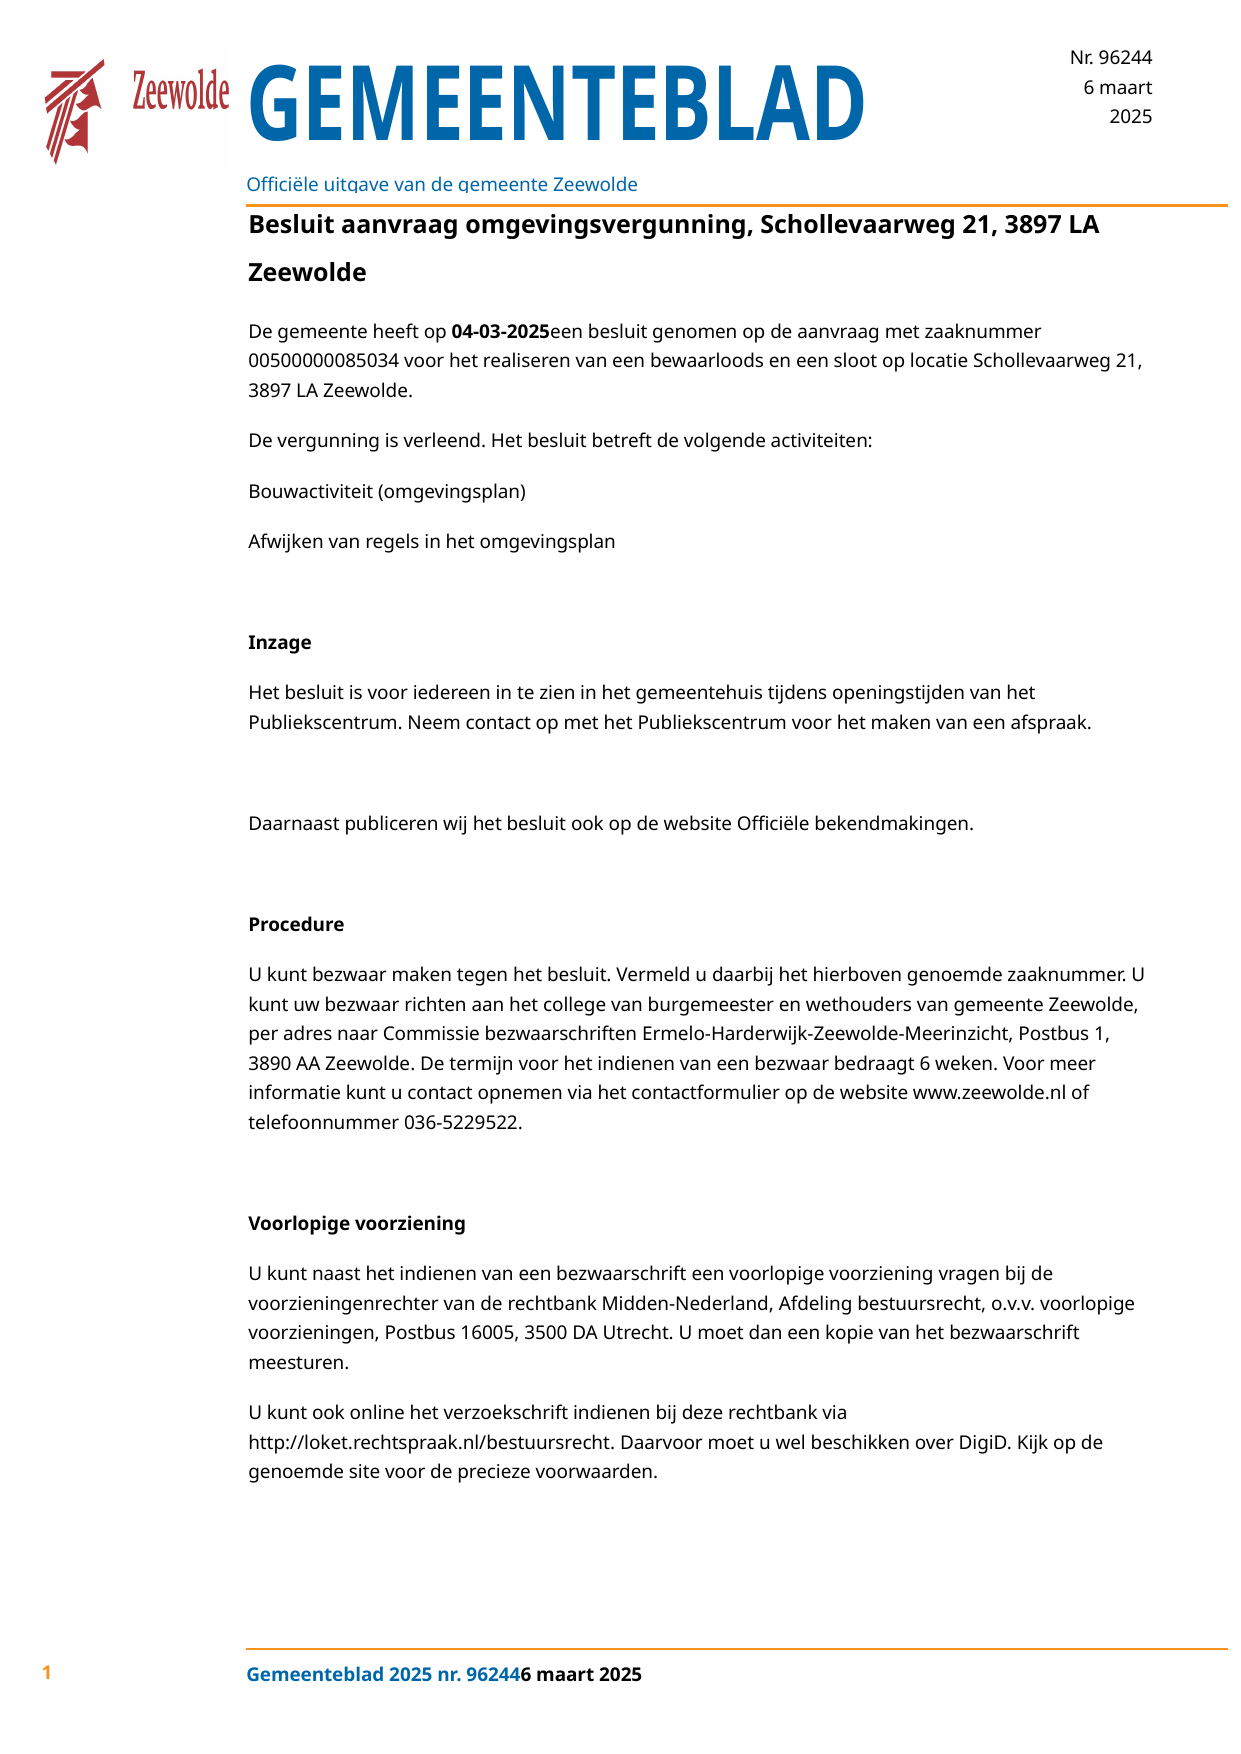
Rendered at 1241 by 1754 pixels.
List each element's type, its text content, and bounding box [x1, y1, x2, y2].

text Bouwactiviteit (omgevingsplan) [248, 478, 1152, 504]
text U kunt bezwaar maken tegen het besluit. Vermeld u daarbij het hierboven genoemde zaaknummer. U kunt uw bezwaar richten aan het college van burgemeester en wethouders van gemeente Zeewolde, per adres naar Commissie bezwaarschriften Ermelo-Harderwijk-Zeewolde-Meerinzicht, Postbus 1, 3890 AA Zeewolde. De termijn voor het indienen van een bezwaar bedraagt 6 weken. Voor meer informatie kunt u contact opnemen via het contactformulier op de website www.zeewolde.nl of telefoonnummer 036-5229522. [248, 961, 1152, 1135]
text U kunt ook online het verzoekschrift indienen bij deze rechtbank via http://loket.rechtspraak.nl/bestuursrecht. Daarvoor moet u wel beschikken over DigiD. Kijk op de genoemde site voor de precieze voorwaarden. [248, 1399, 1152, 1484]
text Het besluit is voor iedereen in te zien in het gemeentehuis tijdens openingstijden van het Publiekscentrum. Neem contact op met het Publiekscentrum voor het maken van een afspraak. [248, 679, 1152, 735]
text U kunt naast het indienen van een bezwaarschrift een voorlopige voorziening vragen bij de voorzieningenrechter van de rechtbank Midden-Nederland, Afdeling bestuursrecht, o.v.v. voorlopige voorzieningen, Postbus 16005, 3500 DA Utrecht. U moet dan een kopie van het bezwaarschrift meesturen. [248, 1260, 1152, 1375]
text De vergunning is verleend. Het besluit betreft de volgende activiteiten: [248, 427, 1152, 453]
text Daarnaast publiceren wij het besluit ook op de website Officiële bekendmakingen. [248, 810, 1152, 836]
text Procedure [248, 911, 1152, 937]
text Afwijken van regels in het omgevingsplan [248, 528, 1152, 554]
text Voorlopige voorziening [248, 1210, 1152, 1236]
text De gemeente heeft op 04-03-2025een besluit genomen op de aanvraag met zaaknummer 00500000085034 voor het realiseren van een bewaarloods en een sloot op locatie Schollevaarweg 21, 3897 LA Zeewolde. [248, 318, 1152, 403]
text Inzage [248, 629, 1152, 655]
text Besluit aanvraag omgevingsvergunning, Schollevaarweg 21, 3897 LA Zeewolde [248, 207, 1152, 288]
picture [41, 47, 231, 172]
